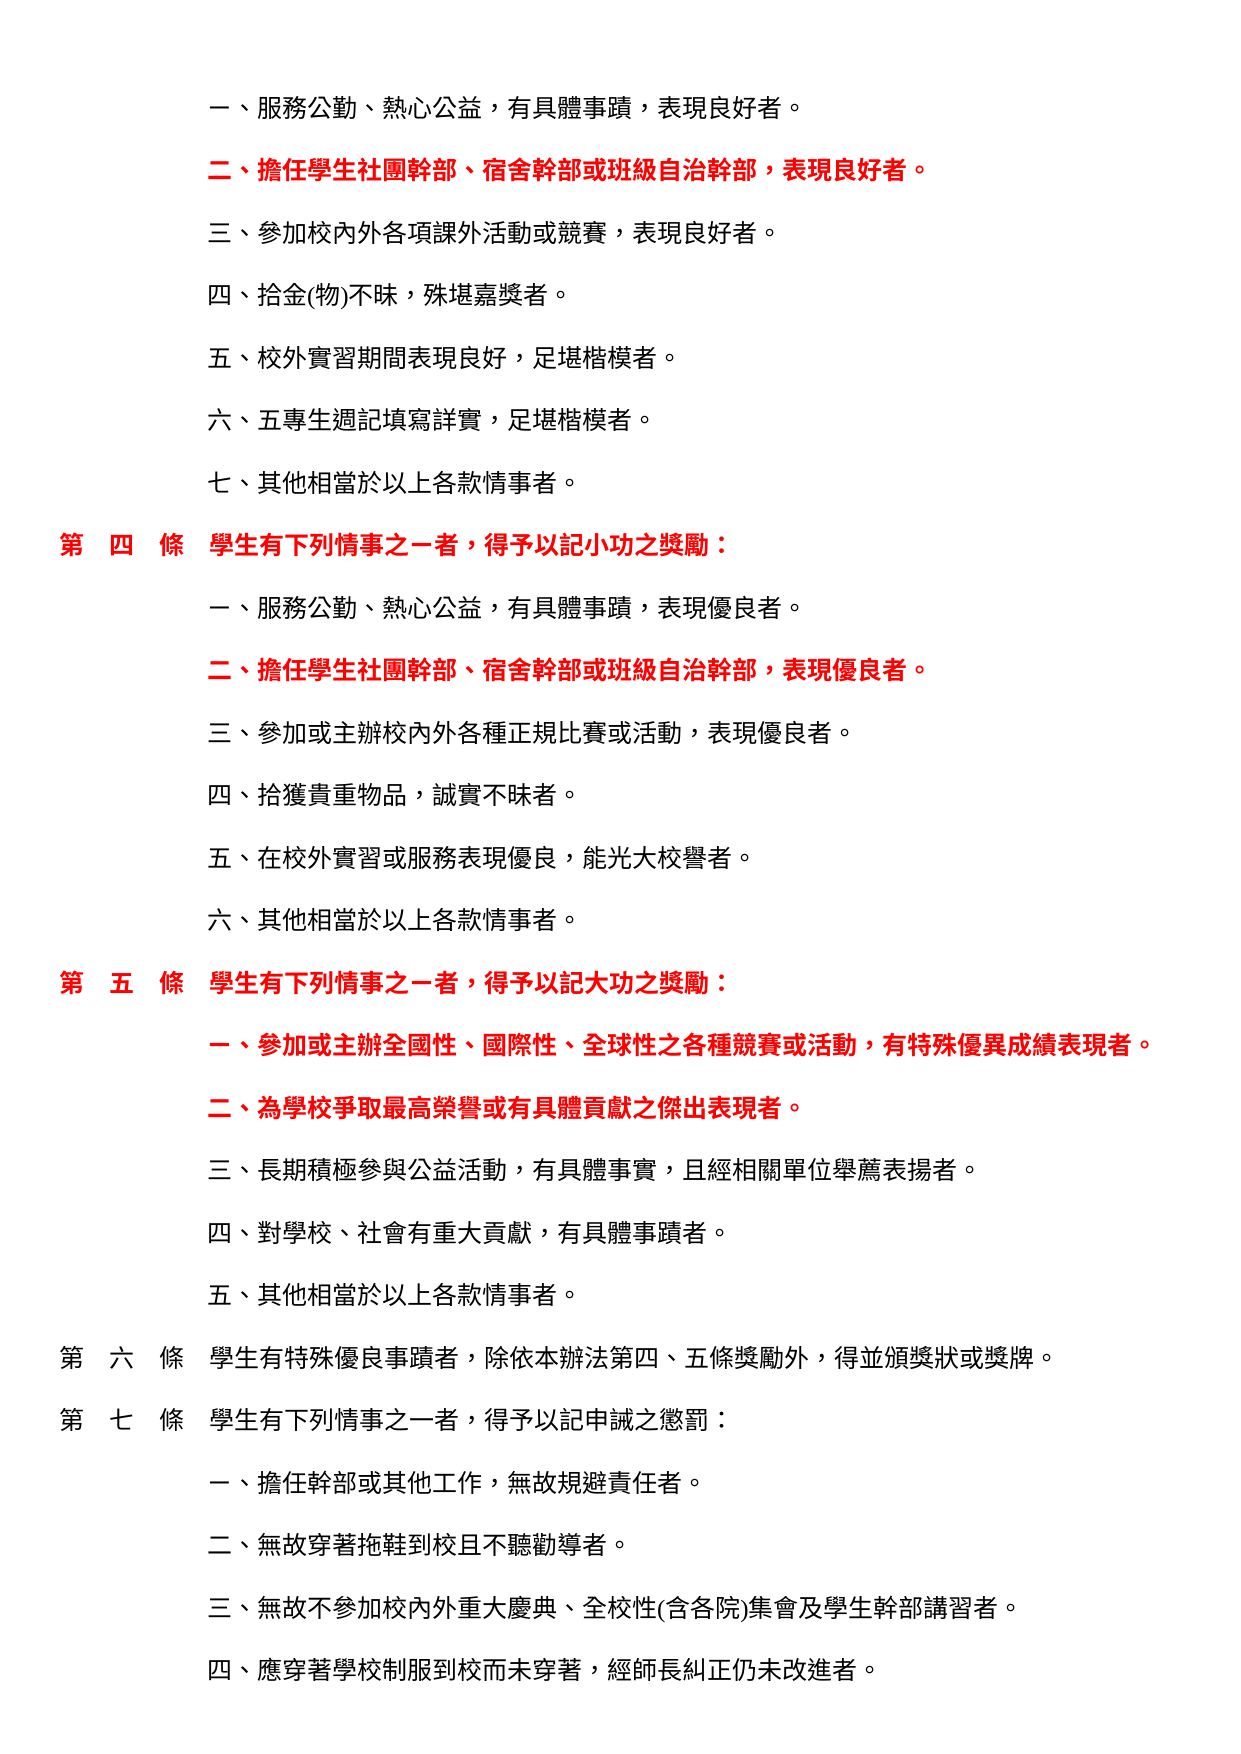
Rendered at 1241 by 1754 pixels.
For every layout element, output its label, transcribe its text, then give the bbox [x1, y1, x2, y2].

text 第 四 條 學生有下列情事之ㄧ者，得予以記小功之獎勵： [59, 502, 1181, 564]
text 第 五 條 學生有下列情事之ㄧ者，得予以記大功之獎勵： [59, 939, 1181, 1002]
text 第 七 條 學生有下列情事之一者，得予以記申誡之懲罰： [59, 1377, 1181, 1439]
text 五、其他相當於以上各款情事者。 [207, 1252, 1181, 1314]
text 六、五專生週記填寫詳實，足堪楷模者。 [207, 377, 1181, 439]
text 四、拾獲貴重物品，誠實不昧者。 [207, 752, 1181, 814]
text 七、其他相當於以上各款情事者。 [207, 439, 1181, 502]
text 三、長期積極參與公益活動，有具體事實，且經相關單位舉薦表揚者。 [207, 1127, 1181, 1189]
text ㄧ、服務公勤、熱心公益，有具體事蹟，表現優良者。 [207, 564, 1181, 627]
text 四、應穿著學校制服到校而未穿著，經師長糾正仍未改進者。 [207, 1627, 1181, 1689]
text 二、擔任學生社團幹部、宿舍幹部或班級自治幹部，表現良好者。 [207, 127, 1181, 189]
text ㄧ、服務公勤、熱心公益，有具體事蹟，表現良好者。 [207, 64, 1181, 127]
text ㄧ、參加或主辦全國性、國際性、全球性之各種競賽或活動，有特殊優異成績表現者。 [207, 1002, 1181, 1064]
text 四、拾金(物)不昧，殊堪嘉獎者。 [207, 252, 1181, 314]
text 二、無故穿著拖鞋到校且不聽勸導者。 [207, 1502, 1181, 1564]
text 三、無故不參加校內外重大慶典、全校性(含各院)集會及學生幹部講習者。 [207, 1564, 1181, 1627]
text 二、擔任學生社團幹部、宿舍幹部或班級自治幹部，表現優良者。 [207, 627, 1181, 689]
text 二、為學校爭取最高榮譽或有具體貢獻之傑出表現者。 [207, 1064, 1181, 1127]
text 第 六 條 學生有特殊優良事蹟者，除依本辦法第四、五條獎勵外，得並頒獎狀或獎牌。 [59, 1314, 1181, 1377]
text 五、在校外實習或服務表現優良，能光大校譽者。 [207, 814, 1181, 877]
text ㄧ、擔任幹部或其他工作，無故規避責任者。 [207, 1439, 1181, 1502]
text 六、其他相當於以上各款情事者。 [207, 877, 1181, 939]
text 三、參加或主辦校內外各種正規比賽或活動，表現優良者。 [207, 689, 1181, 752]
text 四、對學校、社會有重大貢獻，有具體事蹟者。 [207, 1189, 1181, 1252]
text 三、參加校內外各項課外活動或競賽，表現良好者。 [207, 189, 1181, 252]
text 五、校外實習期間表現良好，足堪楷模者。 [207, 314, 1181, 377]
